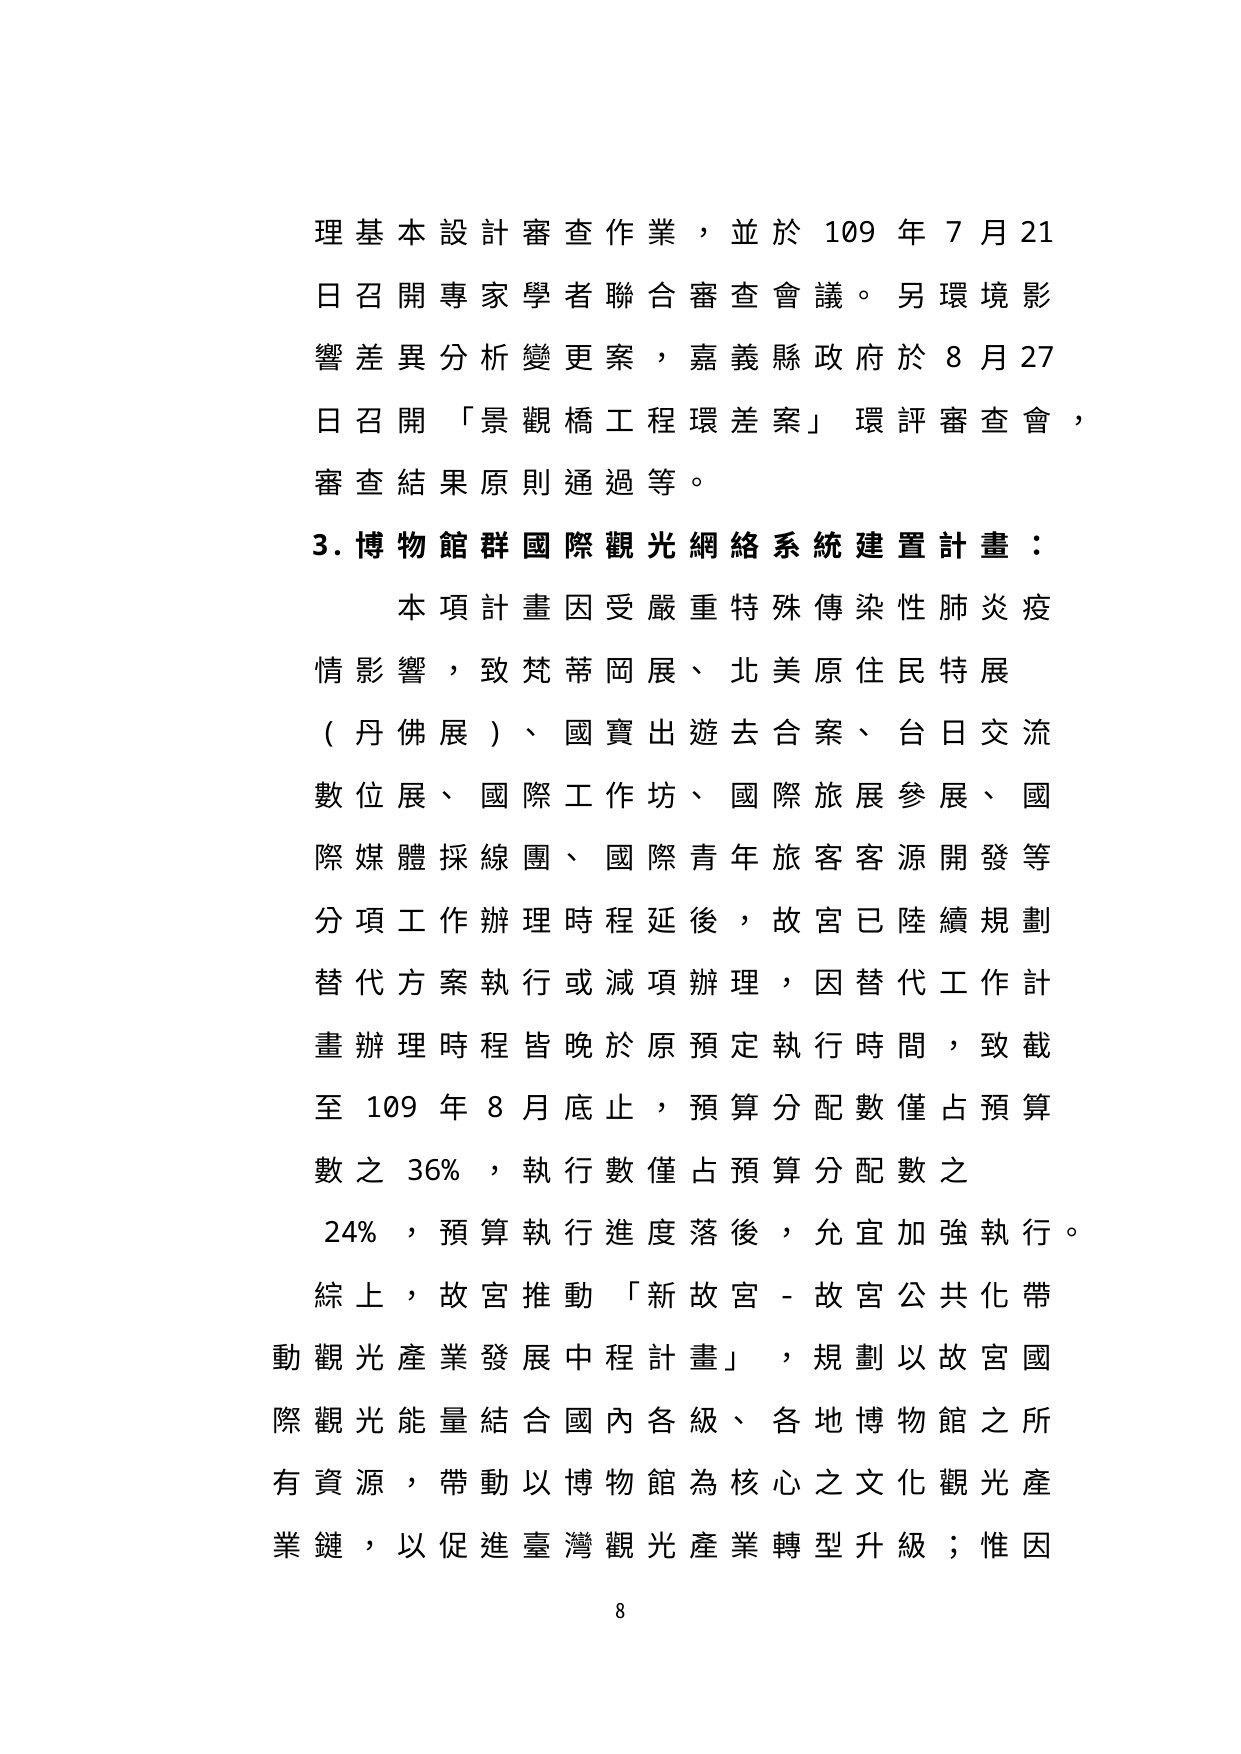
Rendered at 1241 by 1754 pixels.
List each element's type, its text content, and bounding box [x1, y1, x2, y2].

text 綜上，故宮推動「新故宮-故宮公共化帶動觀光產業發展中程計畫」，規劃以故宮國際觀光能量結合國內各級、各地博物館之所有資源，帶動以博物館為核心之文化觀光產業鏈，以促進臺灣觀光產業轉型升級；惟因承包商解約、回應地方民意及避免新建物對整體景觀造成衝擊而辦理修正，致影響預算執行進度，允宜積極管控計畫執行進度，避免再有延宕修正情事發生，並定期追蹤管考，俾能順利達成計畫目標。 [242, 1252, 1058, 1564]
text 3.博物館群國際觀光網絡系統建置計畫： [271, 502, 1058, 564]
text 「故宮國寶文物修復展示館建設計畫」因故宮南部院區BOT案於107年7月終止合約，經故宮重新檢討園區規劃及國寶館預定地位置，復於108年3月確認國寶館預定地回歸原計畫核定內容，108年 6月與內政部營建署簽訂代辦協議書及後續採購招標事宜，9月23日完成國寶館建築師廠商評選，已核定規劃設計方案及辦理基本設計審查作業，並於109年7月21日召開專家學者聯合審查會議。另環境影響差異分析變更案，嘉義縣政府於8月27日召開「景觀橋工程環差案」環評審查會，審查結果原則通過等。 [301, 189, 1058, 502]
text 本項計畫因受嚴重特殊傳染性肺炎疫情影響，致梵蒂岡展、北美原住民特展(丹佛展)、國寶出遊去合案、台日交流數位展、國際工作坊、國際旅展參展、國際媒體採線團、國際青年旅客客源開發等分項工作辦理時程延後，故宮已陸續規劃替代方案執行或減項辦理，因替代工作計畫辦理時程皆晚於原預定執行時間，致截至109年8月底止，預算分配數僅占預算數之36%，執行數僅占預算分配數之24%，預算執行進度落後，允宜加強執行。 [301, 564, 1058, 1252]
